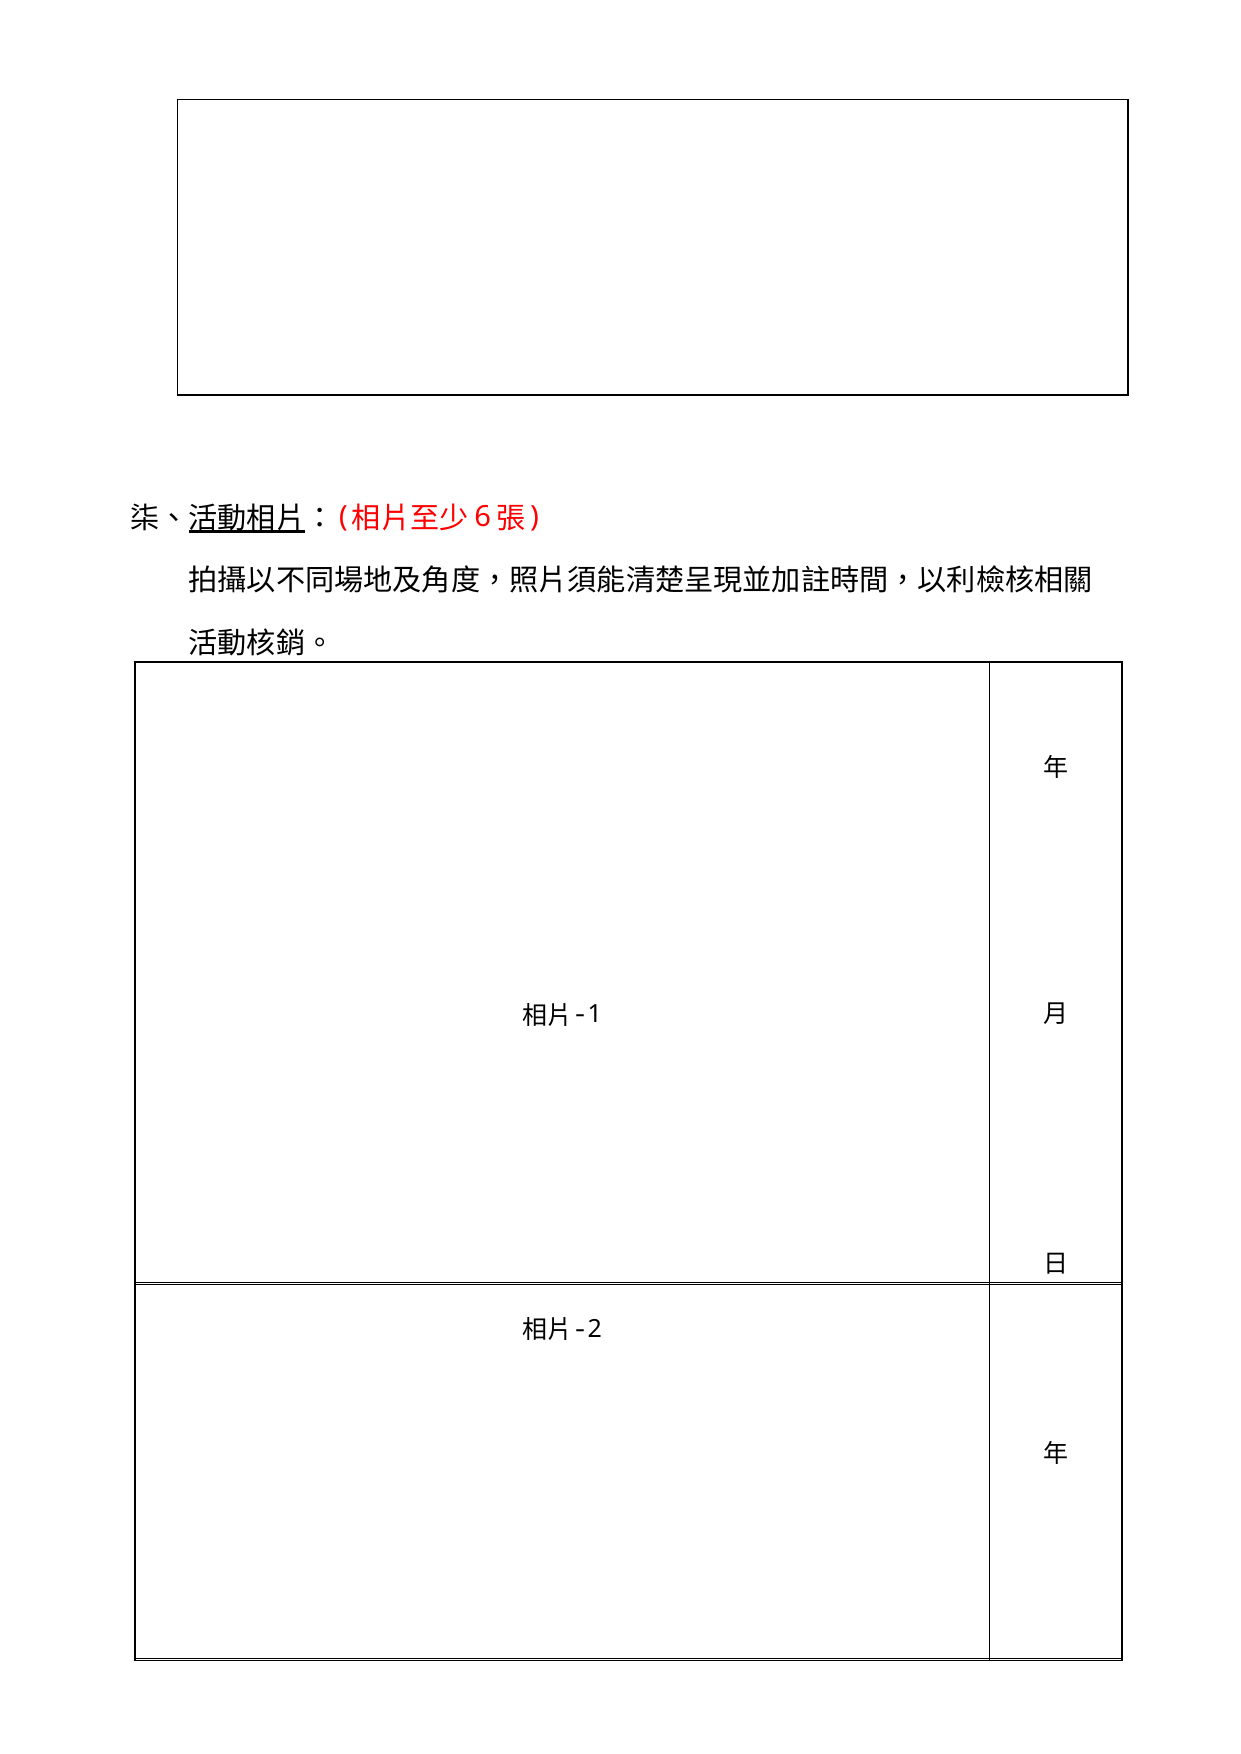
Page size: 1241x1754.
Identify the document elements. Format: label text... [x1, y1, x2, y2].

text 柒、活動相片：(相片至少6張) [130, 474, 1122, 536]
text 活動核銷。 [130, 599, 1122, 661]
table_cell 相片-2 [136, 1285, 989, 1658]
table_header 年 月 日 [990, 663, 1121, 1282]
table_cell 年 [990, 1285, 1121, 1658]
table_header [178, 100, 1127, 394]
table_header 相片-1 [136, 663, 989, 1282]
text 拍攝以不同場地及角度，照片須能清楚呈現並加註時間，以利檢核相關 [130, 536, 1122, 599]
